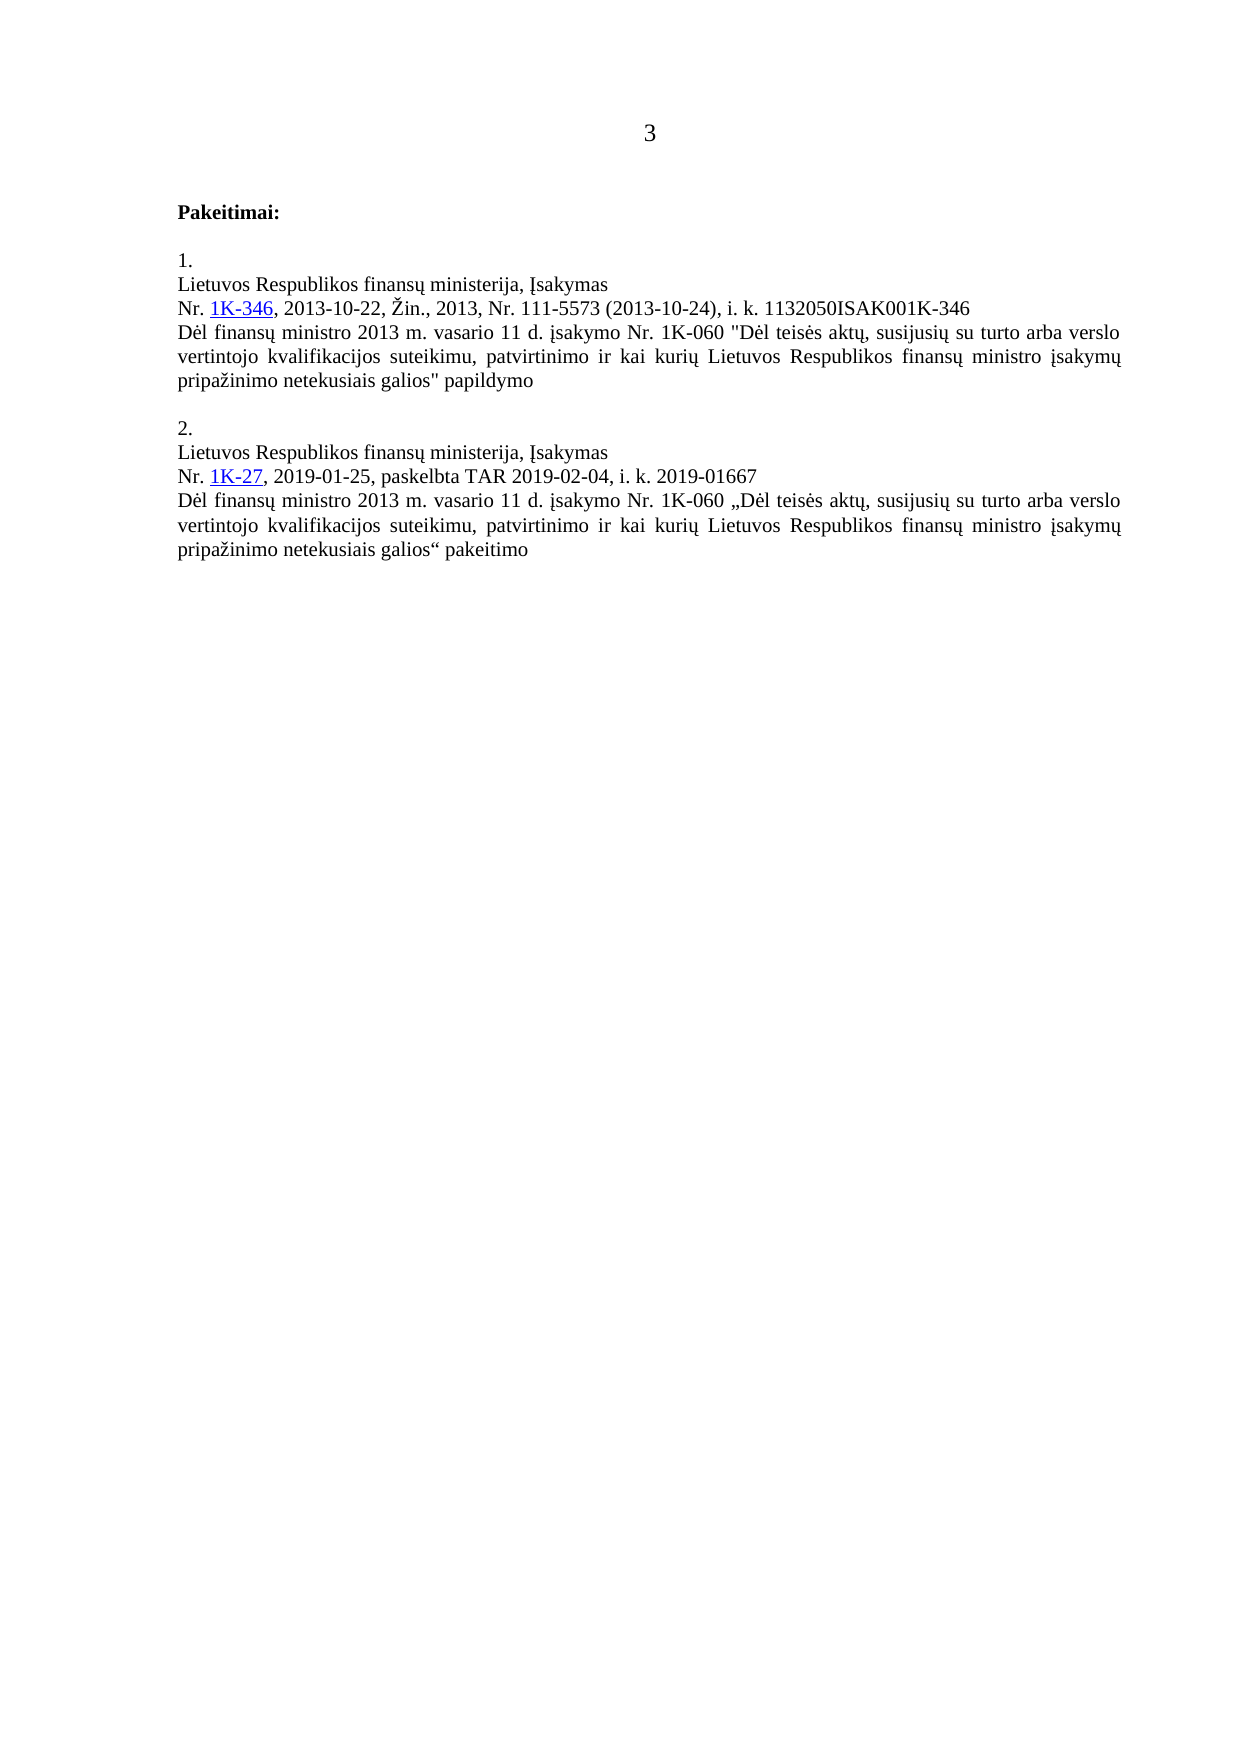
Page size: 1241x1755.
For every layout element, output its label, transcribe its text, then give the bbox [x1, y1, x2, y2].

text Lietuvos Respublikos finansų ministerija, Įsakymas [177, 440, 1122, 464]
text Lietuvos Respublikos finansų ministerija, Įsakymas [177, 272, 1122, 296]
text Pakeitimai: [177, 200, 1122, 224]
text Nr. 1K-346, 2013-10-22, Žin., 2013, Nr. 111-5573 (2013-10-24), i. k. 1132050ISAK001K-346 [177, 296, 1122, 320]
text Nr. 1K-27, 2019-01-25, paskelbta TAR 2019-02-04, i. k. 2019-01667 [177, 464, 1122, 488]
text 2. [177, 416, 1122, 440]
text 1. [177, 248, 1122, 272]
text Dėl finansų ministro 2013 m. vasario 11 d. įsakymo Nr. 1K-060 „Dėl teisės aktų, susijusių su turto arba verslo vertintojo kvalifikacijos suteikimu, patvirtinimo ir kai kurių Lietuvos Respublikos finansų ministro įsakymų pripažinimo netekusiais galios“ pakeitimo [177, 488, 1122, 561]
text Dėl finansų ministro 2013 m. vasario 11 d. įsakymo Nr. 1K-060 "Dėl teisės aktų, susijusių su turto arba verslo vertintojo kvalifikacijos suteikimu, patvirtinimo ir kai kurių Lietuvos Respublikos finansų ministro įsakymų pripažinimo netekusiais galios" papildymo [177, 320, 1122, 392]
